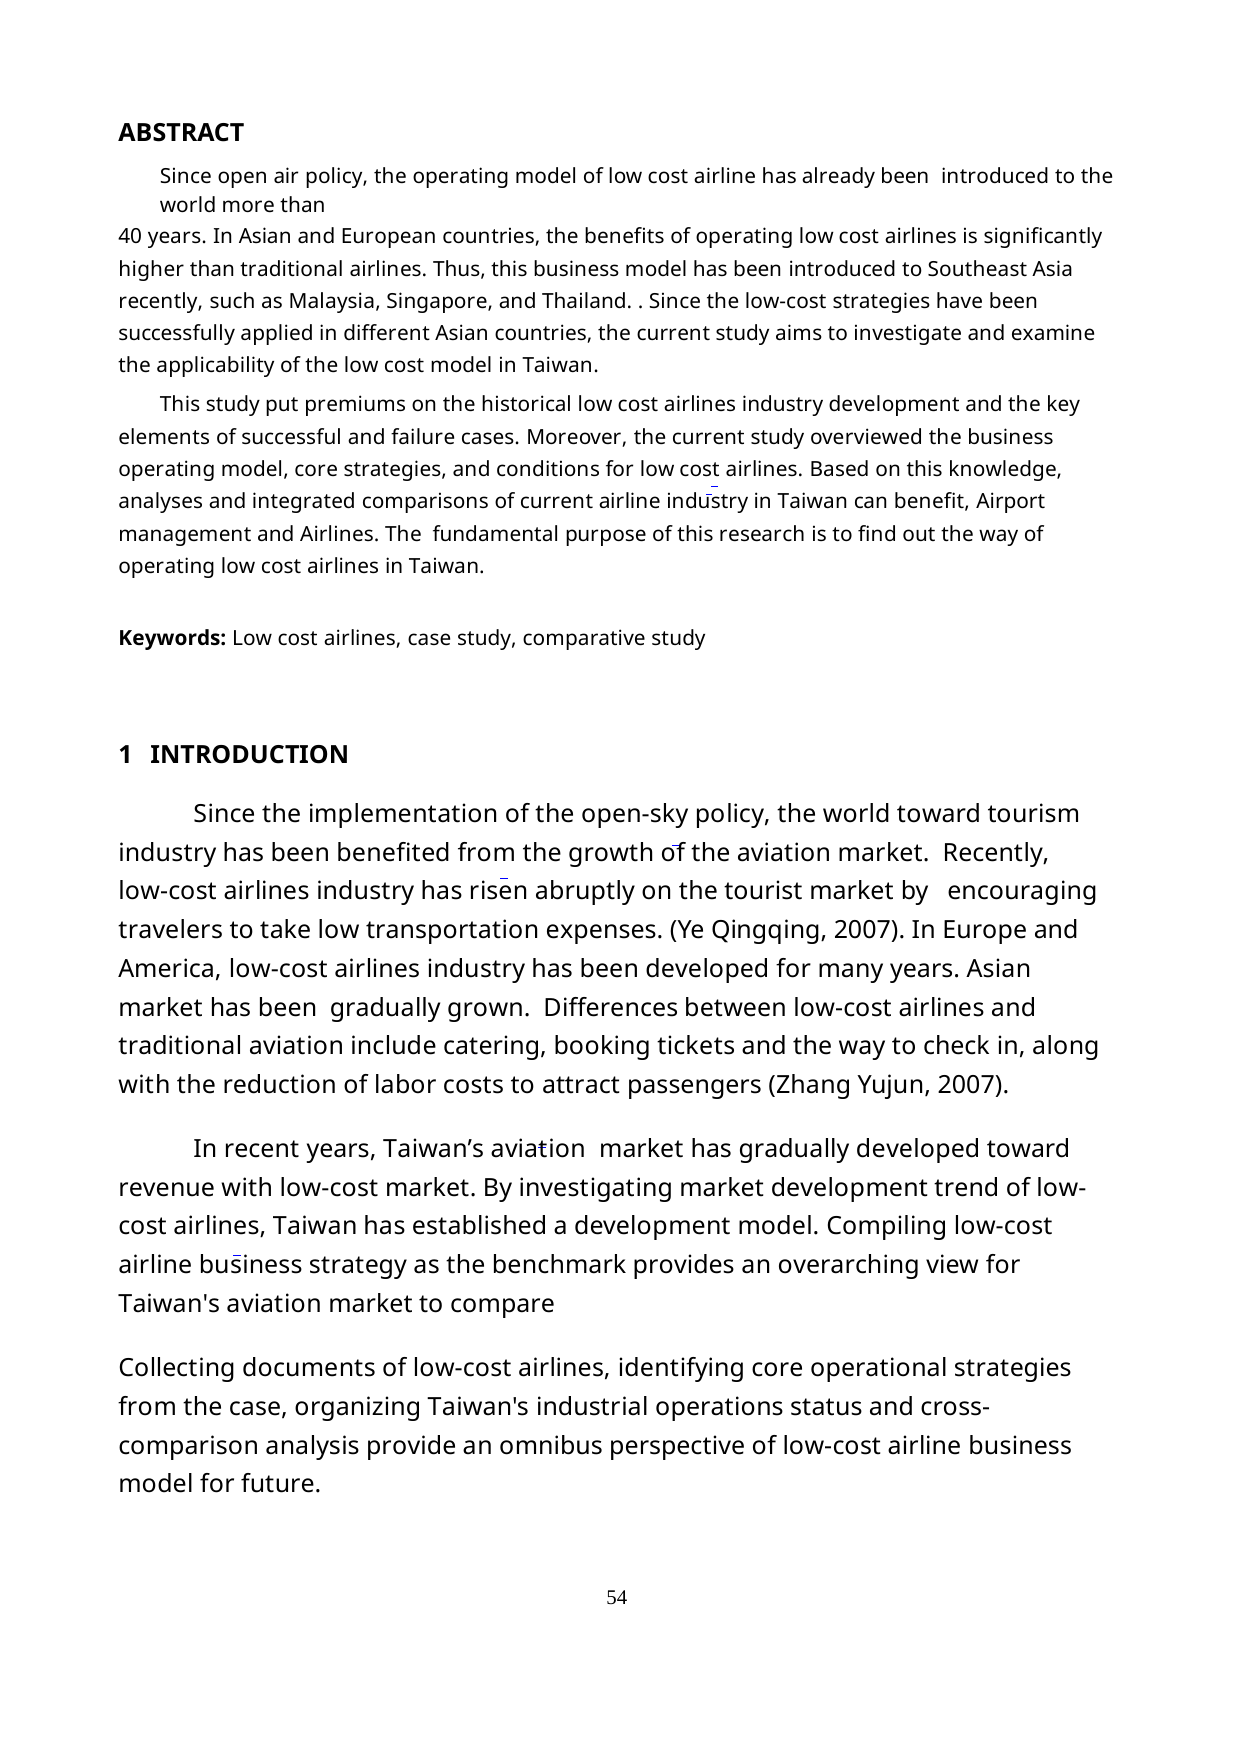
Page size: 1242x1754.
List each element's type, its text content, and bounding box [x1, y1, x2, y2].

text Since open air policy, the operating model of low cost airline has already been introduced to the world more than [159, 161, 1127, 218]
text Keywords: Low cost airlines, case study, comparative study [118, 623, 1127, 652]
text Since the implementation of the open-sky policy, the world toward tourism industry has been benefited from the growth of the aviation market. Recently, low-cost airlines industry has risen abruptly on the tourist market by encouraging travelers to take low transportation expenses. (Ye Qingqing, 2007). In Europe and America, low-cost airlines industry has been developed for many years. Asian market has been gradually grown. Differences between low-cost airlines and traditional aviation include catering, booking tickets and the way to check in, along with the reduction of labor costs to attract passengers (Zhang Yujun, 2007). [118, 795, 1106, 1101]
text In recent years, Taiwan’s aviation market has gradually developed toward revenue with low-cost market. By investigating market development trend of low-cost airlines, Taiwan has established a development model. Compiling low-cost airline business strategy as the benchmark provides an overarching view for Taiwan's aviation market to compare [118, 1131, 1096, 1319]
text Collecting documents of low-cost airlines, identifying core operational strategies from the case, organizing Taiwan's industrial operations status and cross-comparison analysis provide an omnibus perspective of low-cost airline business model for future. [118, 1350, 1117, 1500]
text This study put premiums on the historical low cost airlines industry development and the key elements of successful and failure cases. Moreover, the current study overviewed the business operating model, core strategies, and conditions for low cost airlines. Based on this knowledge, analyses and integrated comparisons of current airline industry in Taiwan can benefit, Airport management and Airlines. The fundamental purpose of this research is to find out the way of operating low cost airlines in Taiwan. [118, 389, 1117, 580]
text 1 INTRODUCTION [118, 737, 1127, 771]
text 40 years. In Asian and European countries, the benefits of operating low cost airlines is significantly higher than traditional airlines. Thus, this business model has been introduced to Southeast Asia recently, such as Malaysia, Singapore, and Thailand. . Since the low-cost strategies have been successfully applied in different Asian countries, the current study aims to investigate and examine the applicability of the low cost model in Taiwan. [118, 222, 1119, 378]
text ABSTRACT [118, 114, 1127, 149]
